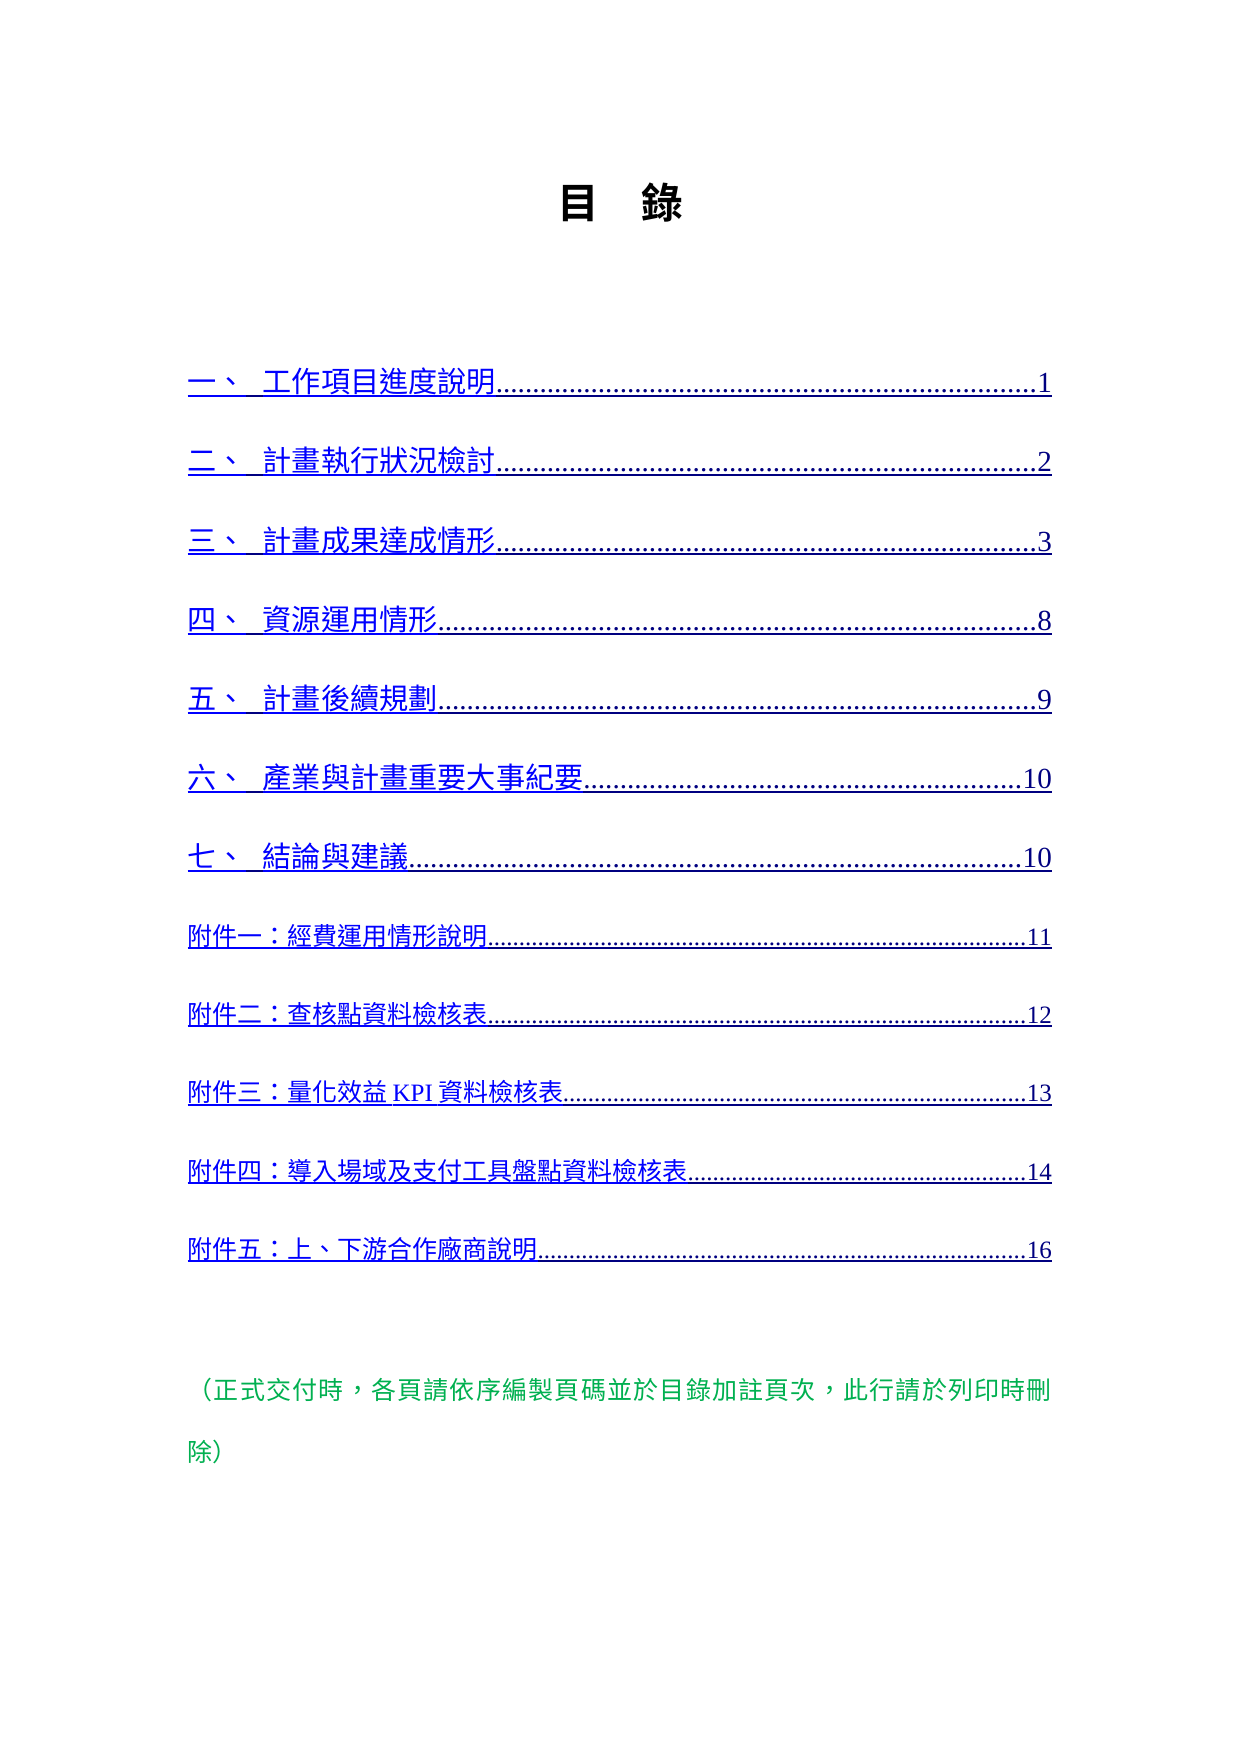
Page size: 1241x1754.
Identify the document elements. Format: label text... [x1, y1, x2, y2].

text 附件五：上、下游合作廠商說明 16 [187, 1206, 1053, 1268]
text 七、 結論與建議 10 [187, 813, 1053, 876]
text 附件三：量化效益KPI資料檢核表 13 [187, 1049, 1053, 1112]
text （正式交付時，各頁請依序編製頁碼並於目錄加註頁次，此行請於列印時刪除） [187, 1347, 1053, 1472]
text 附件一：經費運用情形說明 11 [187, 892, 1053, 955]
text 二、 計畫執行狀況檢討 2 [187, 417, 1053, 480]
text 附件四：導入場域及支付工具盤點資料檢核表 14 [187, 1127, 1053, 1190]
text 四、 資源運用情形 8 [187, 576, 1053, 638]
text 六、 產業與計畫重要大事紀要 10 [187, 734, 1053, 797]
text 附件二：查核點資料檢核表 12 [187, 971, 1053, 1033]
text 一、 工作項目進度說明 1 [187, 338, 1053, 401]
text 三、 計畫成果達成情形 3 [187, 497, 1053, 559]
text 五、 計畫後續規劃 9 [187, 655, 1053, 717]
text 目 錄 [187, 158, 1053, 221]
